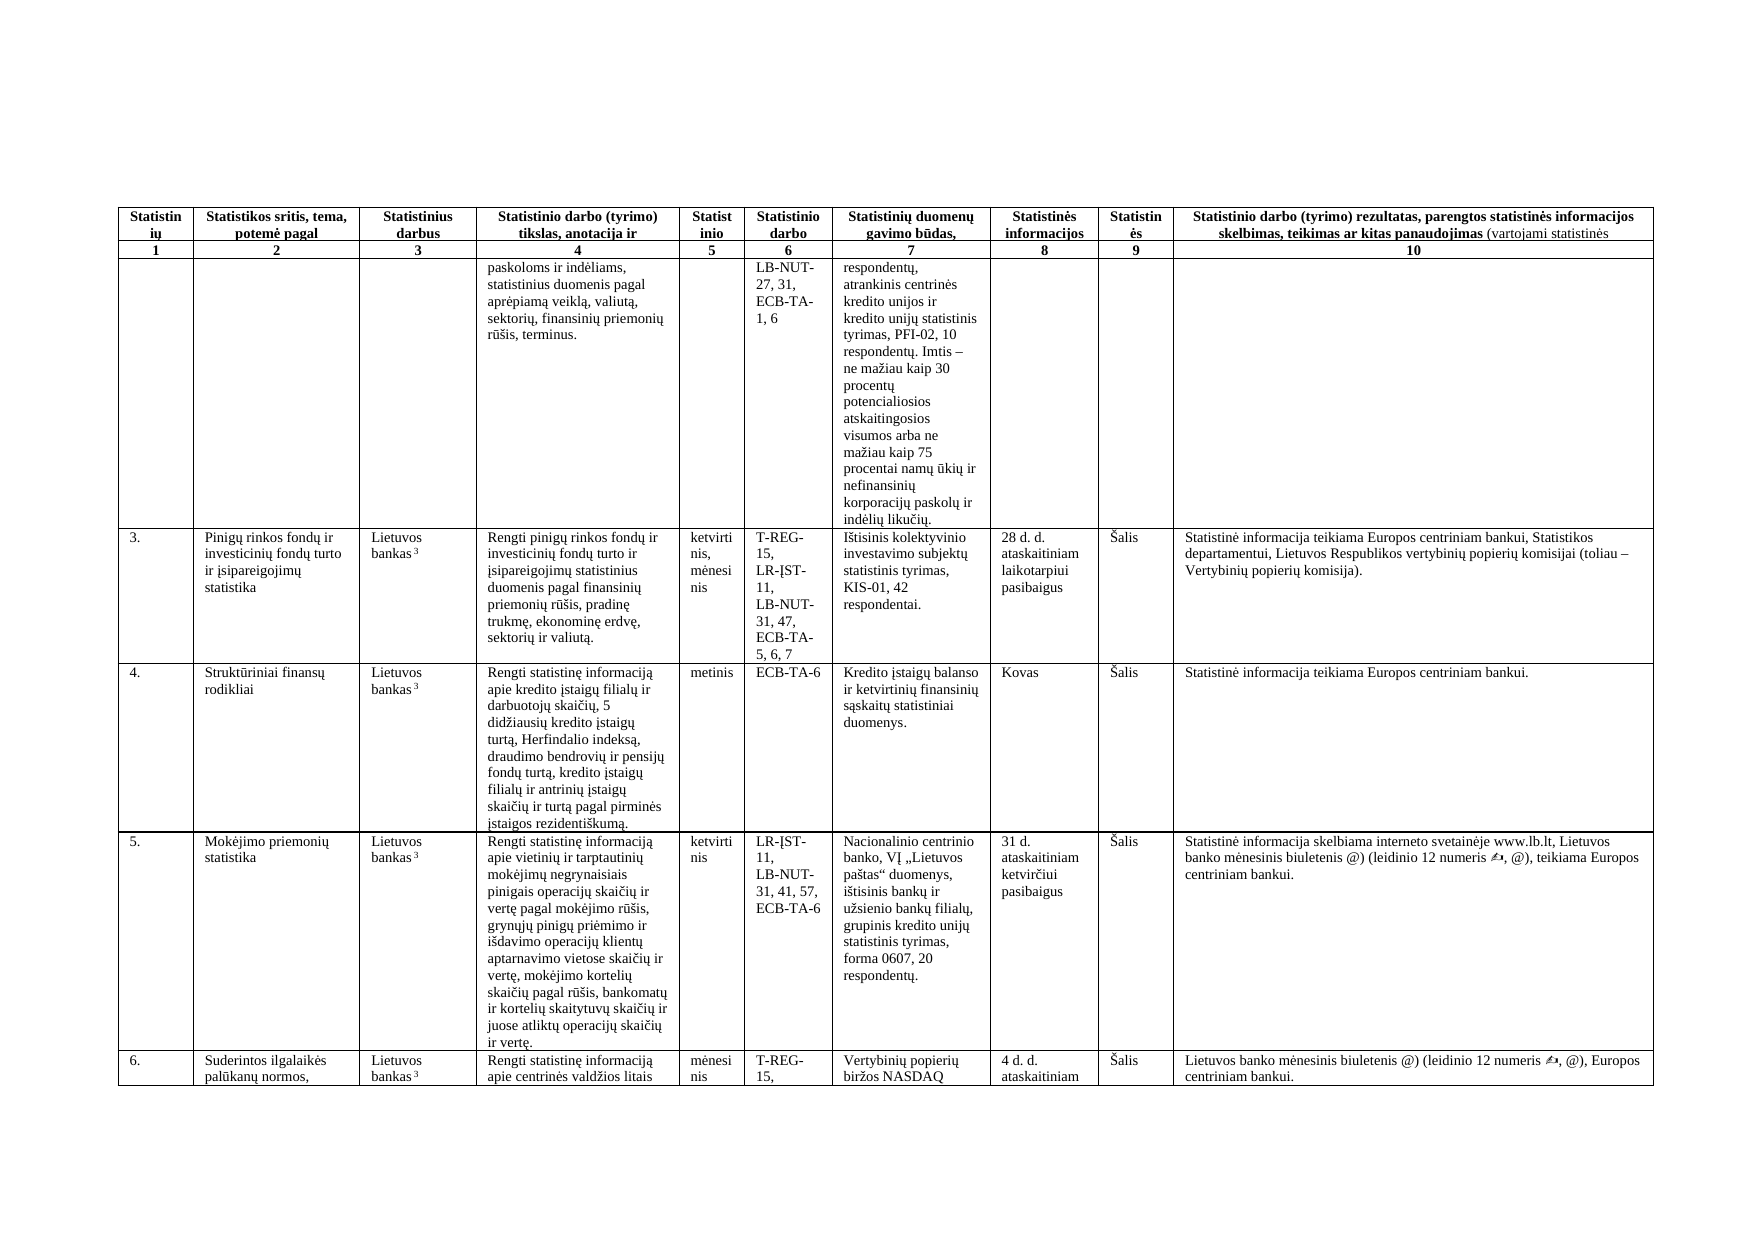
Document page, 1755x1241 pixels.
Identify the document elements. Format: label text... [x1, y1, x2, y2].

table_cell LR-ĮST-11, LB-NUT-31, 41, 57, ECB-TA-6 [745, 833, 832, 1050]
table_cell Vertybinių popierių biržos NASDAQ [833, 1051, 990, 1085]
table_cell Rengti statistinę informaciją apie vietinių ir tarptautinių mokėjimų negrynaisiais pinigais operacijų skaičių ir vertę pagal mokėjimo rūšis, grynųjų pinigų priėmimo ir išdavimo operacijų klientų aptarnavimo vietose skaičių ir vertę, mokėjimo kortelių skaičių pagal rūšis, bankomatų ir kortelių skaitytuvų skaičių ir juose atliktų operacijų skaičių ir vertę. [477, 833, 679, 1050]
table_cell 7 [833, 241, 990, 258]
table_cell 2 [194, 241, 359, 258]
table_cell 6 [745, 241, 832, 258]
table_cell ketvirtinis, mėnesinis [680, 529, 744, 663]
table_cell Lietuvos bankas 3 [360, 1051, 476, 1085]
table_cell mėnesinis [680, 1051, 744, 1085]
table_cell T-REG-15, LR-ĮST-11, LB-NUT-31, 47, ECB-TA-5, 6, 7 [745, 529, 832, 663]
table_cell 5. [119, 833, 193, 1050]
table_cell 31 d. ataskaitiniam ketvirčiui pasibaigus [991, 833, 1098, 1050]
table_cell Šalis [1099, 529, 1173, 663]
table_cell Pinigų rinkos fondų ir investicinių fondų turto ir įsipareigojimų statistika [194, 529, 359, 663]
table_header Statistinio darbo (tyrimo) periodiškumas [680, 208, 744, 240]
table_cell Statistinė informacija skelbiama interneto svetainėje www.lb.lt, Lietuvos banko mėnesinis biuletenis @) (leidinio 12 numeris [ | ], @), teikiama Europos centriniam bankui. [1174, 259, 1653, 527]
table_cell Kovas [991, 664, 1098, 831]
table_cell Šalis [1099, 833, 1173, 1050]
table_cell T-REG-15, [745, 1051, 832, 1085]
table_cell Statistinė informacija teikiama Europos centriniam bankui, Statistikos departamentui, Lietuvos Respublikos vertybinių popierių komisijai (toliau – Vertybinių popierių komisija). [1174, 529, 1653, 663]
table_cell Šalis [1099, 664, 1173, 831]
table_cell respondentų, atrankinis centrinės kredito unijos ir kredito unijų statistinis tyrimas, PFI-02, 10 respondentų. Imtis – ne mažiau kaip 30 procentų potencialiosios atskaitingosios visumos arba ne mažiau kaip 75 procentai namų ūkių ir nefinansinių korporacijų paskolų ir indėlių likučių. [833, 259, 990, 527]
table_cell Suderintos ilgalaikės palūkanų normos, [194, 1051, 359, 1085]
table_header Statistinius darbus (tyrimus) vykdančios institucijos [360, 208, 476, 240]
table_header Statistinės informacijos žemiausias teritorijos administracinis lygmuo [1099, 208, 1173, 240]
table_cell metinis [680, 664, 744, 831]
table_cell paskoloms ir indėliams, statistinius duomenis pagal aprėpiamą veiklą, valiutą, sektorių, finansinių priemonių rūšis, terminus. [477, 259, 679, 527]
table_cell 3. [119, 529, 193, 663]
table_cell 4 [477, 241, 679, 258]
table_cell 28 d. d. ataskaitiniam laikotarpiui pasibaigus [991, 529, 1098, 663]
table_header Statistinio darbo (tyrimo) teisinis pagrindas (teisės akto santrumpa ir eil. nr. teisės aktų sąraše (priedas) [745, 208, 832, 240]
table_cell 9 [1099, 241, 1173, 258]
table_cell 10 [1174, 241, 1653, 258]
table_cell 8 [991, 241, 1098, 258]
table_cell Lietuvos banko mėnesinis biuletenis @) (leidinio 12 numeris [ | ], @), Europos centriniam bankui. [1174, 1051, 1653, 1085]
table_cell Lietuvos bankas 3 [360, 833, 476, 1050]
table_header Statistinės informacijos pateikimo vartotojams laikas [991, 208, 1098, 240]
table_cell [194, 259, 359, 527]
table_cell ketvirtinis [680, 833, 744, 1050]
table_cell 4. [119, 664, 193, 831]
table_cell Kredito įstaigų balanso ir ketvirtinių finansinių sąskaitų statistiniai duomenys. [833, 664, 990, 831]
table_header Statistinių duomenų gavimo būdas, šaltinis, statistinės ataskaitos formos santrumpa, statistinio tyrimo imties dydis, respondentų skaičius2 [833, 208, 990, 240]
table_cell Rengti statistinę informaciją apie centrinės valdžios litais [477, 1051, 679, 1085]
table_header Statistinio darbo (tyrimo) tikslas, anotacija ir pagrindiniai rodikliai [477, 208, 679, 240]
table_cell Ištisinis kolektyvinio investavimo subjektų statistinis tyrimas, KIS-01, 42 respondentai. [833, 529, 990, 663]
table_header Statistinių darbų (tyrimų) eil. nr. potemėje [119, 208, 193, 240]
table_cell Nacionalinio centrinio banko, VĮ „Lietuvos paštas“ duomenys, ištisinis bankų ir užsienio bankų filialų, grupinis kredito unijų statistinis tyrimas, forma 0607, 20 respondentų. [833, 833, 990, 1050]
table_cell [1099, 259, 1173, 527]
table_cell 1 [119, 241, 193, 258]
table_cell Statistinė informacija teikiama Europos centriniam bankui. [1174, 664, 1653, 831]
table_header Statistinio darbo (tyrimo) rezultatas, parengtos statistinės informacijos skelbimas, teikimas ar kitas panaudojimas (vartojami statistinės informacijos pateikimo formos sąlyginiai žymėjimai: [ | ] – spaudinys, CD – kompaktinis diskas, @ – elektroninė versija; Statistikos leidinių santrumpos: Mėnraštis – mėnesinis biuletenis „Lietuvos ekonominė ir socialinė raida“ [ | ], @, Metraštis – „Lietuvos statistikos metraštis“ ,[ | ] @, Lietuvos apskritys – metinis statistikos leidinys „Lietuvos apskritys“ [ | ], @) [1174, 208, 1653, 240]
table_header Statistikos sritis, tema, potemė pagal reikalavimų statistikai sąvadą1 Statistinio darbo (tyrimo) pavadinimas [194, 208, 359, 240]
table_cell Šalis [1099, 1051, 1173, 1085]
table_cell Lietuvos bankas 3 [360, 529, 476, 663]
table_cell 4 d. d. ataskaitiniam [991, 1051, 1098, 1085]
table_cell [680, 259, 744, 527]
table_cell Lietuvos bankas 3 [360, 664, 476, 831]
table_cell [119, 259, 193, 527]
table_cell 5 [680, 241, 744, 258]
table_cell Rengti pinigų rinkos fondų ir investicinių fondų turto ir įsipareigojimų statistinius duomenis pagal finansinių priemonių rūšis, pradinę trukmę, ekonominę erdvę, sektorių ir valiutą. [477, 529, 679, 663]
table_cell Struktūriniai finansų rodikliai [194, 664, 359, 831]
table_cell [991, 259, 1098, 527]
table_cell 3 [360, 241, 476, 258]
table_cell 6. [119, 1051, 193, 1085]
table_cell [360, 259, 476, 527]
table_cell Rengti statistinę informaciją apie kredito įstaigų filialų ir darbuotojų skaičių, 5 didžiausių kredito įstaigų turtą, Herfindalio indeksą, draudimo bendrovių ir pensijų fondų turtą, kredito įstaigų filialų ir antrinių įstaigų skaičių ir turtą pagal pirminės įstaigos rezidentiškumą. [477, 664, 679, 831]
table_cell Statistinė informacija skelbiama interneto svetainėje www.lb.lt, Lietuvos banko mėnesinis biuletenis @) (leidinio 12 numeris [ | ], @), teikiama Europos centriniam bankui. [1174, 833, 1653, 1050]
table_cell Mokėjimo priemonių statistika [194, 833, 359, 1050]
table_cell ECB-TA-6 [745, 664, 832, 831]
table_cell LB-NUT-27, 31, ECB-TA- 1, 6 [745, 259, 832, 527]
